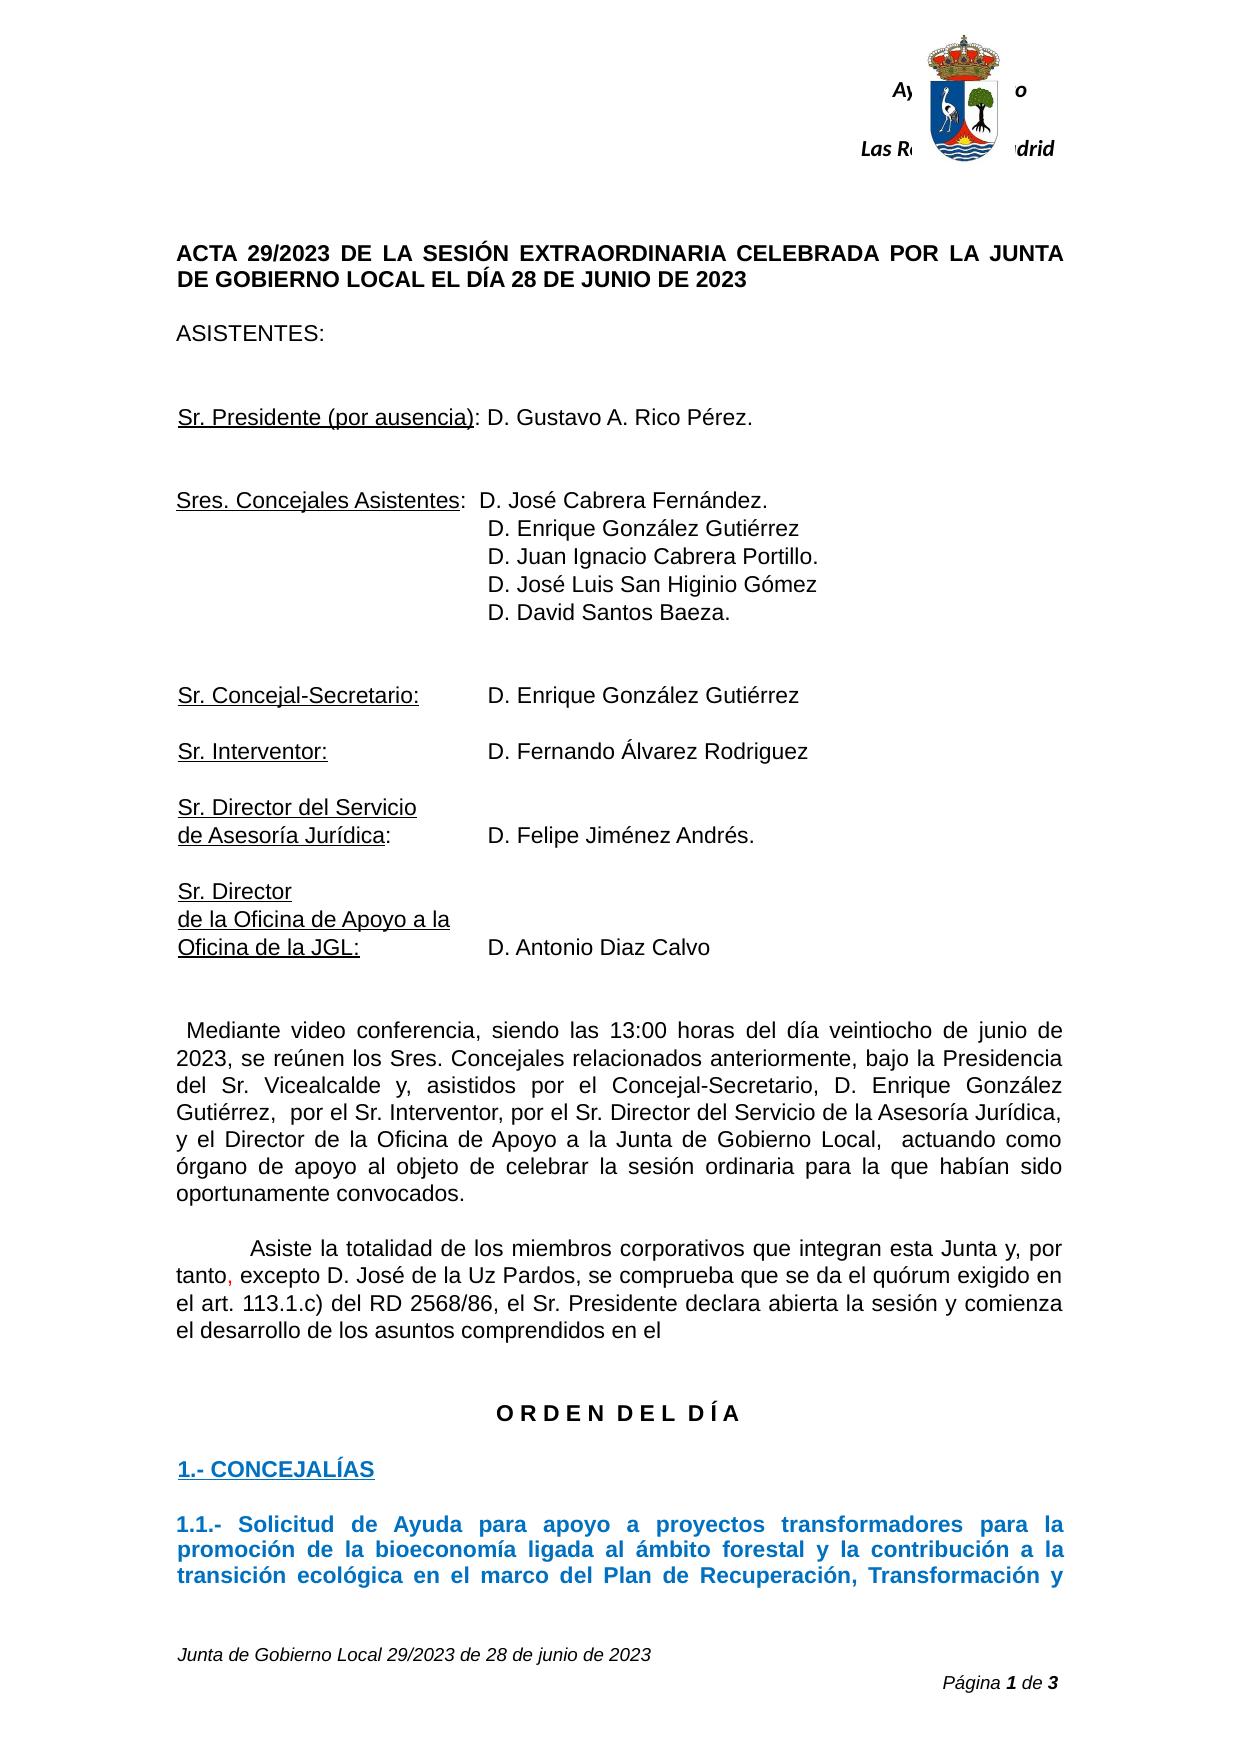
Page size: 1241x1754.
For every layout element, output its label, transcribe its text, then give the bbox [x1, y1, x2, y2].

table_cell [177, 543, 482, 571]
table_cell [482, 766, 825, 822]
table_header [177, 515, 482, 543]
table_cell D. Juan Ignacio Cabrera Portillo. [482, 543, 825, 571]
text Sr. Presidente (por ausencia): D. Gustavo A. Rico Pérez. [177, 404, 1063, 430]
table_header D. Enrique González Gutiérrez [482, 515, 825, 543]
table_cell D. Enrique González Gutiérrez [482, 683, 825, 738]
table_cell D. Antonio Diaz Calvo [482, 934, 825, 962]
text O R D E N D E L D Í A [177, 1400, 1063, 1426]
table_cell [177, 571, 482, 599]
table_cell de Asesoría Jurídica: Sr. Director de la Oficina de Apoyo a la [177, 822, 482, 934]
table_cell D. Felipe Jiménez Andrés. [482, 822, 825, 934]
table_cell Oficina de la JGL: [177, 934, 482, 962]
table_cell Sr. Concejal-Secretario: [177, 683, 482, 738]
text Sres. Concejales Asistentes: D. José Cabrera Fernández. [176, 487, 1063, 514]
table_cell D. Fernando Álvarez Rodriguez [482, 738, 825, 766]
text Asiste la totalidad de los miembros corporativos que integran esta Junta y, por tanto, excepto D. José de la Uz Pardos, se comprueba que se da el quórum exigido en el art. 113.1.c) del RD 2568/86, el Sr. Presidente declara abierta la sesión y comienza el desarrollo de los asuntos comprendidos en el [176, 1235, 1063, 1343]
table_cell [177, 599, 482, 682]
table_cell D. David Santos Baeza. [482, 599, 825, 682]
text ACTA 29/2023 DE LA SESIÓN EXTRAORDINARIA CELEBRADA POR LA JUNTA DE GOBIERNO LOCAL EL DÍA 28 DE JUNIO DE 2023 [176, 240, 1064, 292]
text Mediante video conferencia, siendo las 13:00 horas del día veintiocho de junio de 2023, se reúnen los Sres. Concejales relacionados anteriormente, bajo la Presidencia del Sr. Vicealcalde y, asistidos por el Concejal-Secretario, D. Enrique González Gutiérrez, por el Sr. Interventor, por el Sr. Director del Servicio de la Asesoría Jurídica, y el Director de la Oficina de Apoyo a la Junta de Gobierno Local, actuando como órgano de apoyo al objeto de celebrar la sesión ordinaria para la que habían sido oportunamente convocados. [176, 1017, 1063, 1206]
text 1.- CONCEJALÍAS [177, 1456, 1063, 1482]
text 1.1.- Solicitud de Ayuda para apoyo a proyectos transformadores para la promoción de la bioeconomía ligada al ámbito forestal y la contribución a la transición ecológica en el marco del Plan de Recuperación, Transformación y [176, 1512, 1064, 1588]
text ASISTENTES: [176, 320, 1063, 347]
table_cell D. José Luis San Higinio Gómez [482, 571, 825, 599]
table_cell Sr. Interventor: [177, 738, 482, 766]
table_cell Sr. Director del Servicio [177, 766, 482, 822]
